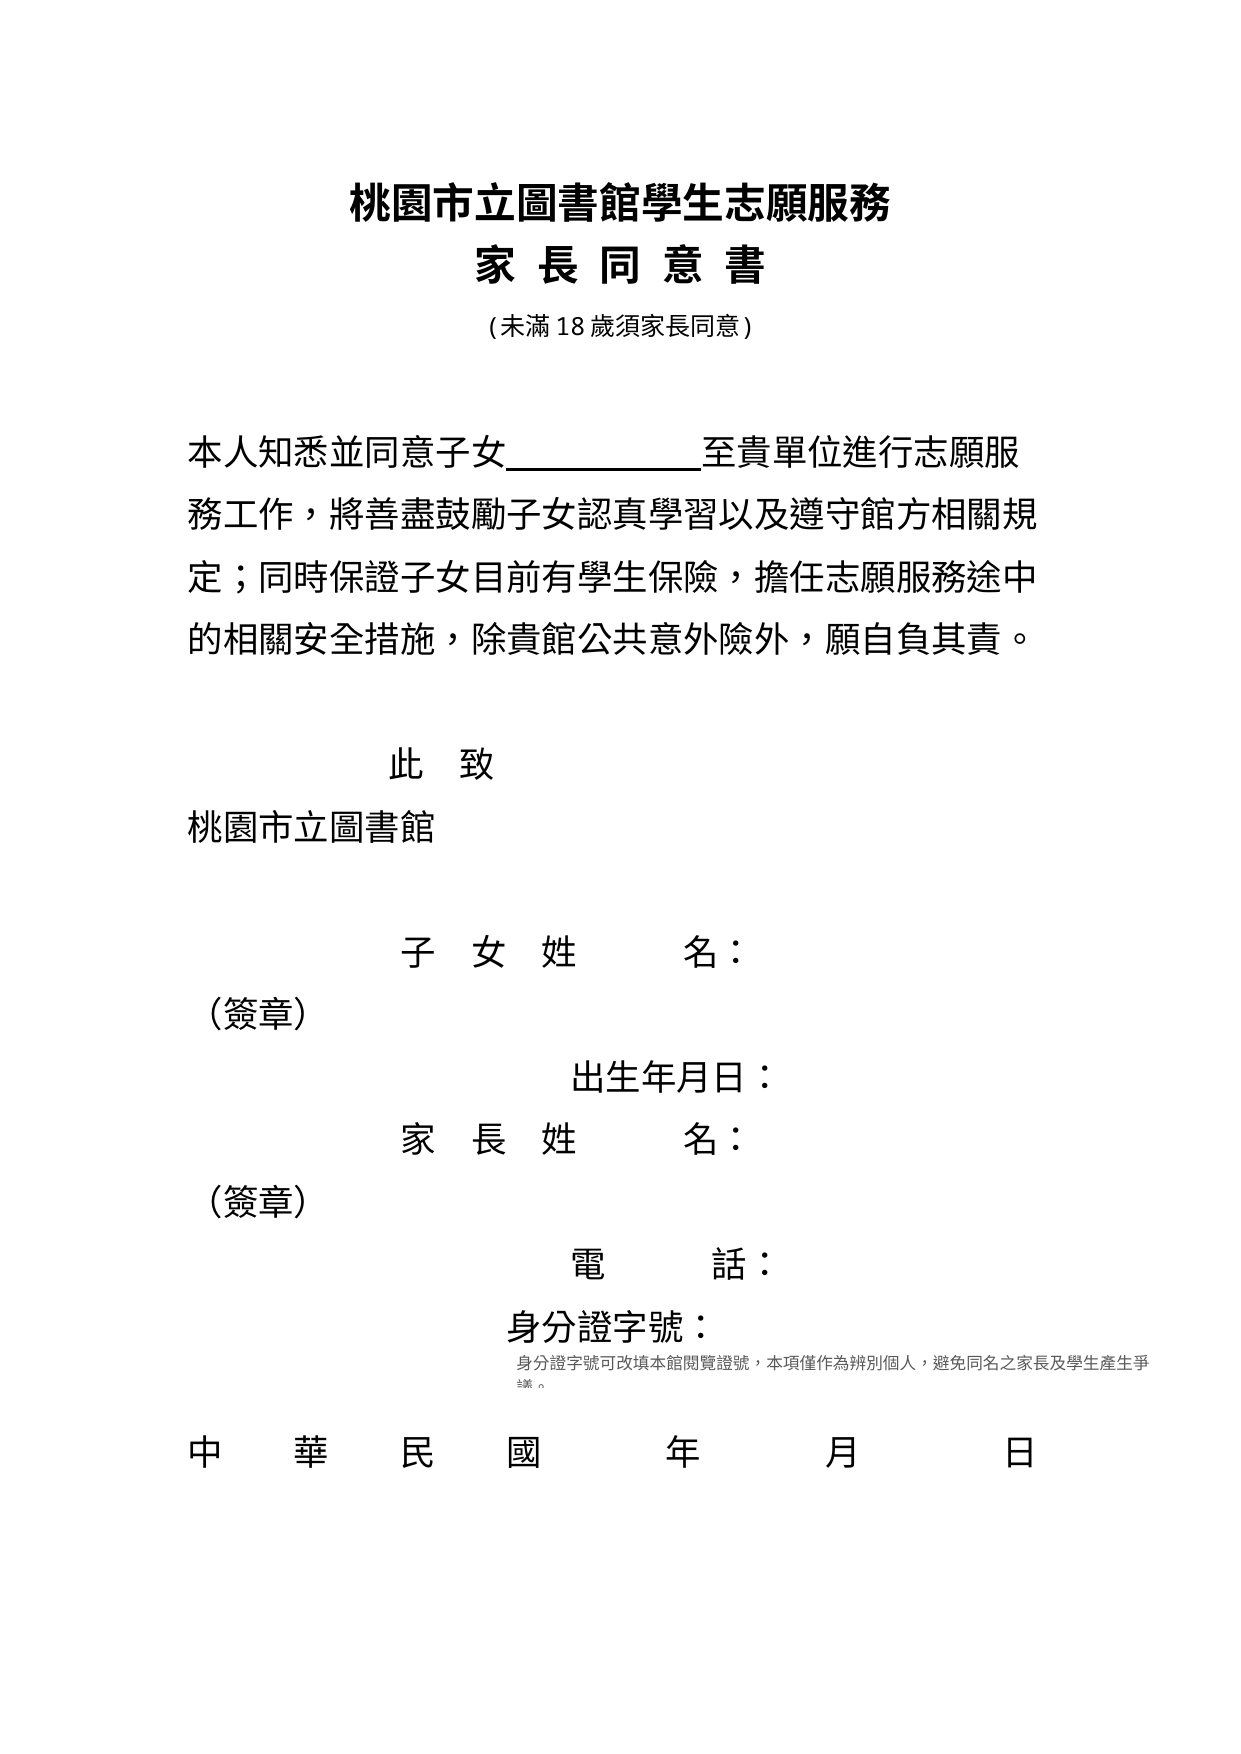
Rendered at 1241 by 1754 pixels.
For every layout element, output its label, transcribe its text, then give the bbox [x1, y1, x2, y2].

text 家 長 同 意 書 [187, 221, 1053, 283]
text 電 話： [187, 1221, 1053, 1283]
text 出生年月日： [187, 1033, 1053, 1096]
text 身分證字號可改填本館閱覽證號，本項僅作為辨別個人，避免同名之家長及學生產生爭議。 [516, 1350, 1162, 1388]
text 中 華 民 國 年 月 日 [187, 1408, 1053, 1471]
text 子 女 姓 名： （簽章） [187, 908, 1053, 1033]
text 桃園市立圖書館 [187, 783, 1053, 846]
text 桃園市立圖書館學生志願服務 [187, 158, 1053, 221]
text 身分證字號： [187, 1283, 1177, 1395]
text 此 致 [187, 721, 1053, 783]
text 家 長 姓 名： （簽章） [187, 1096, 1053, 1221]
text (未滿18歲須家長同意) [187, 283, 1053, 346]
text 本人知悉並同意子女 至貴單位進行志願服務工作，將善盡鼓勵子女認真學習以及遵守館方相關規定；同時保證子女目前有學生保險，擔任志願服務途中的相關安全措施，除貴館公共意外險外，願自負其責。 [187, 408, 1053, 658]
